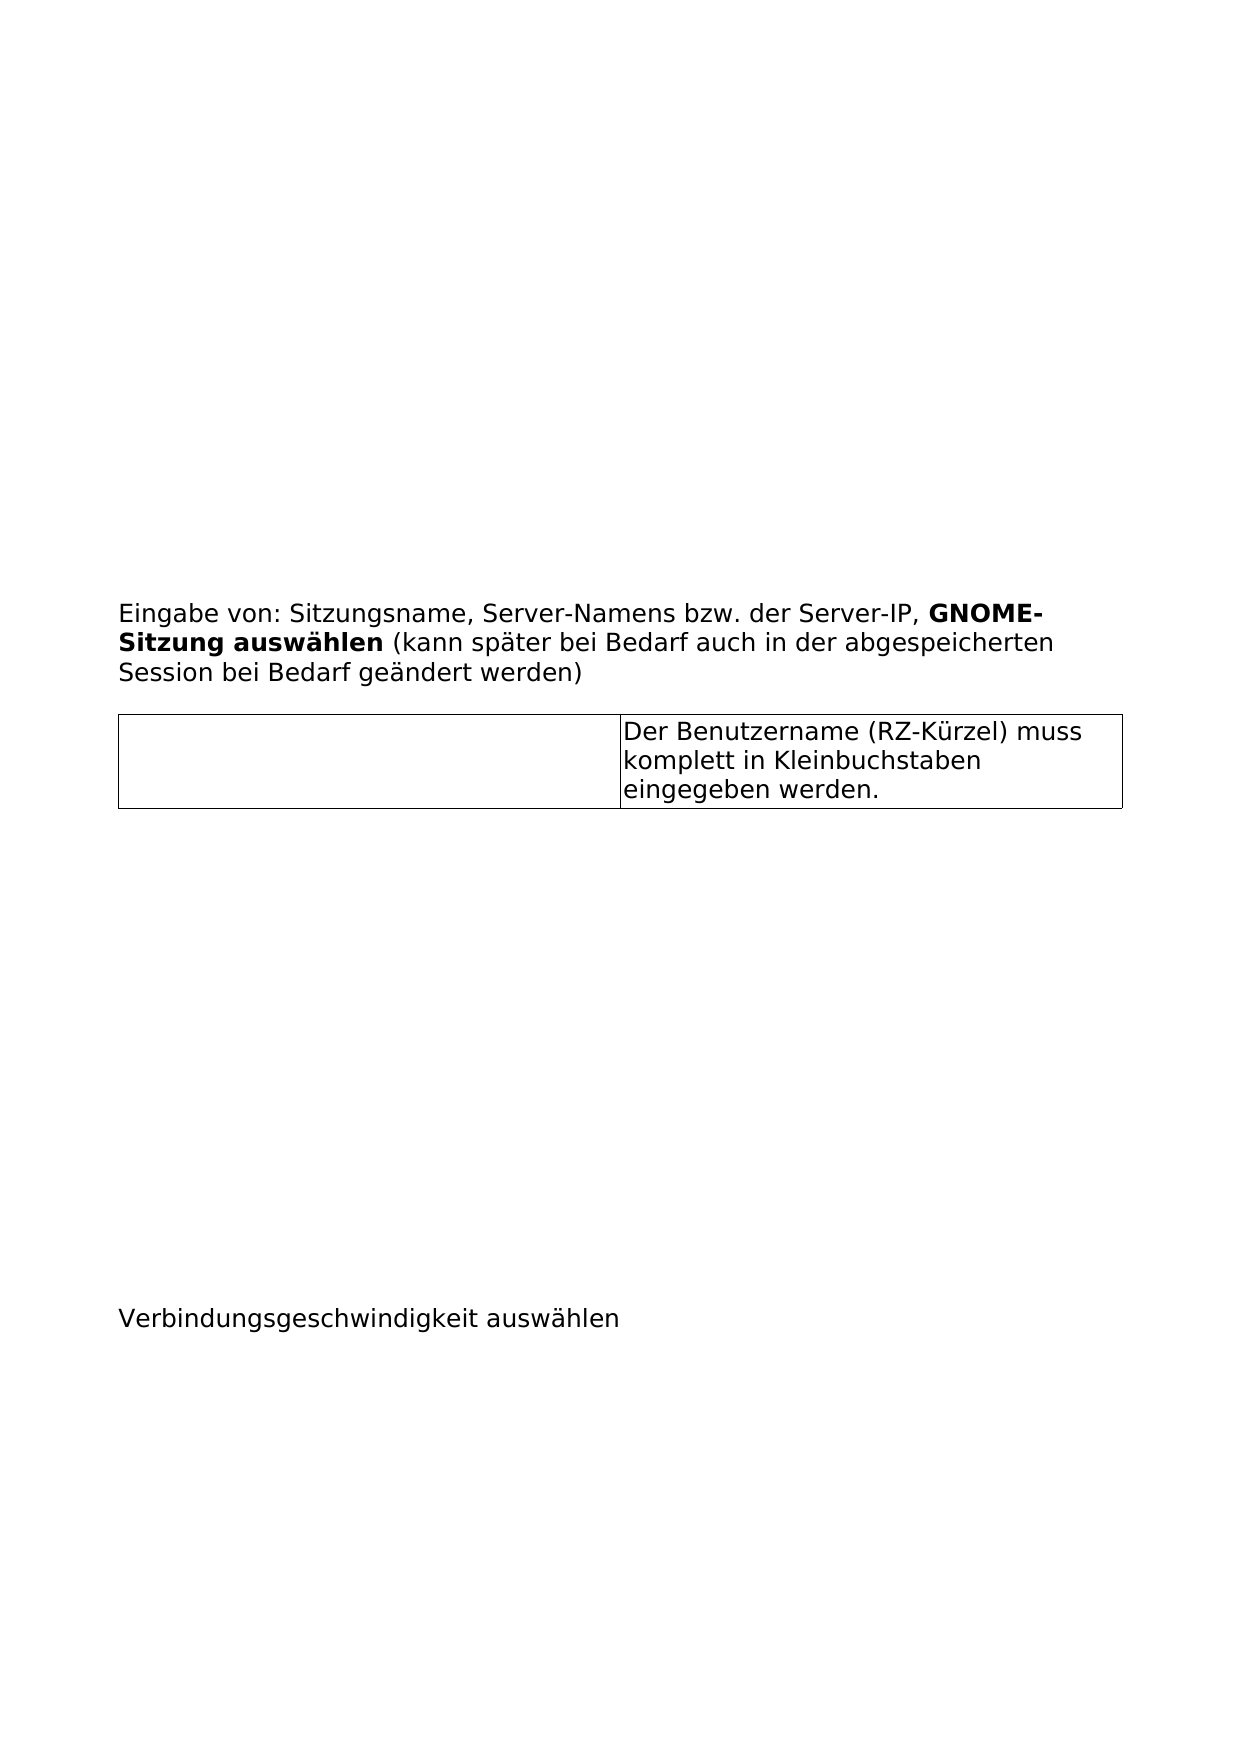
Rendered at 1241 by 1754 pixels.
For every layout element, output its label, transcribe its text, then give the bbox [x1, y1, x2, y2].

table_header Der Benutzername (RZ-Kürzel) muss komplett in Kleinbuchstaben eingegeben werden. [621, 715, 1122, 808]
text Verbindungsgeschwindigkeit auswählen [118, 1304, 1122, 1333]
table_header [119, 715, 620, 808]
text Eingabe von: Sitzungsname, Server-Namens bzw. der Server-IP, GNOME-Sitzung auswählen (kann später bei Bedarf auch in der abgespeicherten Session bei Bedarf geändert werden) [118, 599, 1122, 687]
